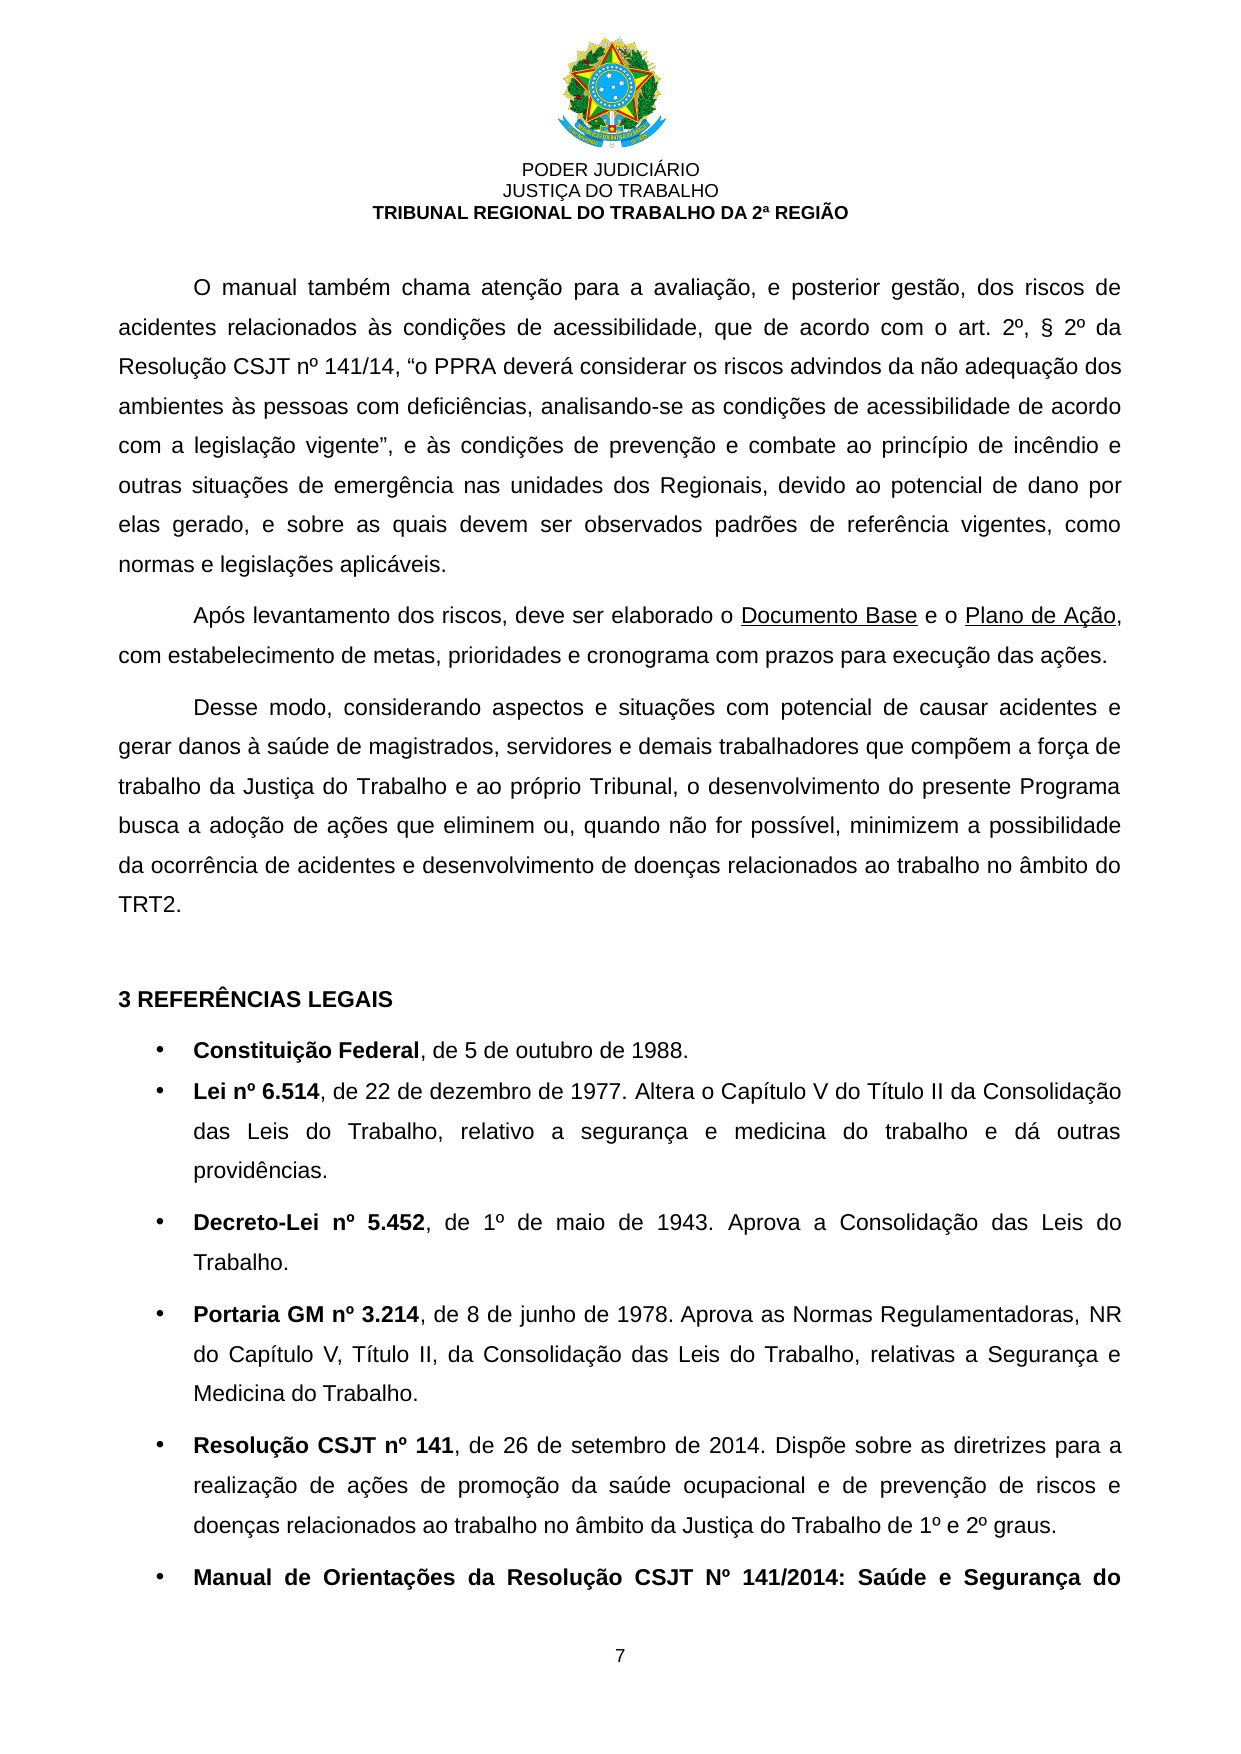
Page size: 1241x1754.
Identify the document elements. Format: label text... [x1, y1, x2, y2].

list Constituição Federal, de 5 de outubro de 1988. [156, 1037, 1122, 1064]
subtitle 3 REFERÊNCIAS LEGAIS [118, 986, 1122, 1012]
list Resolução CSJT nº 141, de 26 de setembro de 2014. Dispõe sobre as diretrizes para a realização de ações de promoção da saúde ocupacional e de prevenção de riscos e doenças relacionados ao trabalho no âmbito da Justiça do Trabalho de 1º e 2º graus. [156, 1432, 1122, 1538]
text Desse modo, considerando aspectos e situações com potencial de causar acidentes e gerar danos à saúde de magistrados, servidores e demais trabalhadores que compõem a força de trabalho da Justiça do Trabalho e ao próprio Tribunal, o desenvolvimento do presente Programa busca a adoção de ações que eliminem ou, quando não for possível, minimizem a possibilidade da ocorrência de acidentes e desenvolvimento de doenças relacionados ao trabalho no âmbito do TRT2. [118, 694, 1122, 917]
list Decreto-Lei nº 5.452, de 1º de maio de 1943. Aprova a Consolidação das Leis do Trabalho. [156, 1209, 1122, 1275]
text O manual também chama atenção para a avaliação, e posterior gestão, dos riscos de acidentes relacionados às condições de acessibilidade, que de acordo com o art. 2º, § 2º da Resolução CSJT nº 141/14, “o PPRA deverá considerar os riscos advindos da não adequação dos ambientes às pessoas com deficiências, analisando-se as condições de acessibilidade de acordo com a legislação vigente”, e às condições de prevenção e combate ao princípio de incêndio e outras situações de emergência nas unidades dos Regionais, devido ao potencial de dano por elas gerado, e sobre as quais devem ser observados padrões de referência vigentes, como normas e legislações aplicáveis. [118, 274, 1122, 577]
text Após levantamento dos riscos, deve ser elaborado o Documento Base e o Plano de Ação, com estabelecimento de metas, prioridades e cronograma com prazos para execução das ações. [118, 602, 1122, 668]
list Lei nº 6.514, de 22 de dezembro de 1977. Altera o Capítulo V do Título II da Consolidação das Leis do Trabalho, relativo a segurança e medicina do trabalho e dá outras providências. [156, 1078, 1122, 1183]
list Manual de Orientações da Resolução CSJT Nº 141/2014: Saúde e Segurança do [156, 1564, 1122, 1591]
list Portaria GM nº 3.214, de 8 de junho de 1978. Aprova as Normas Regulamentadoras, NR do Capítulo V, Título II, da Consolidação das Leis do Trabalho, relativas a Segurança e Medicina do Trabalho. [156, 1301, 1122, 1407]
